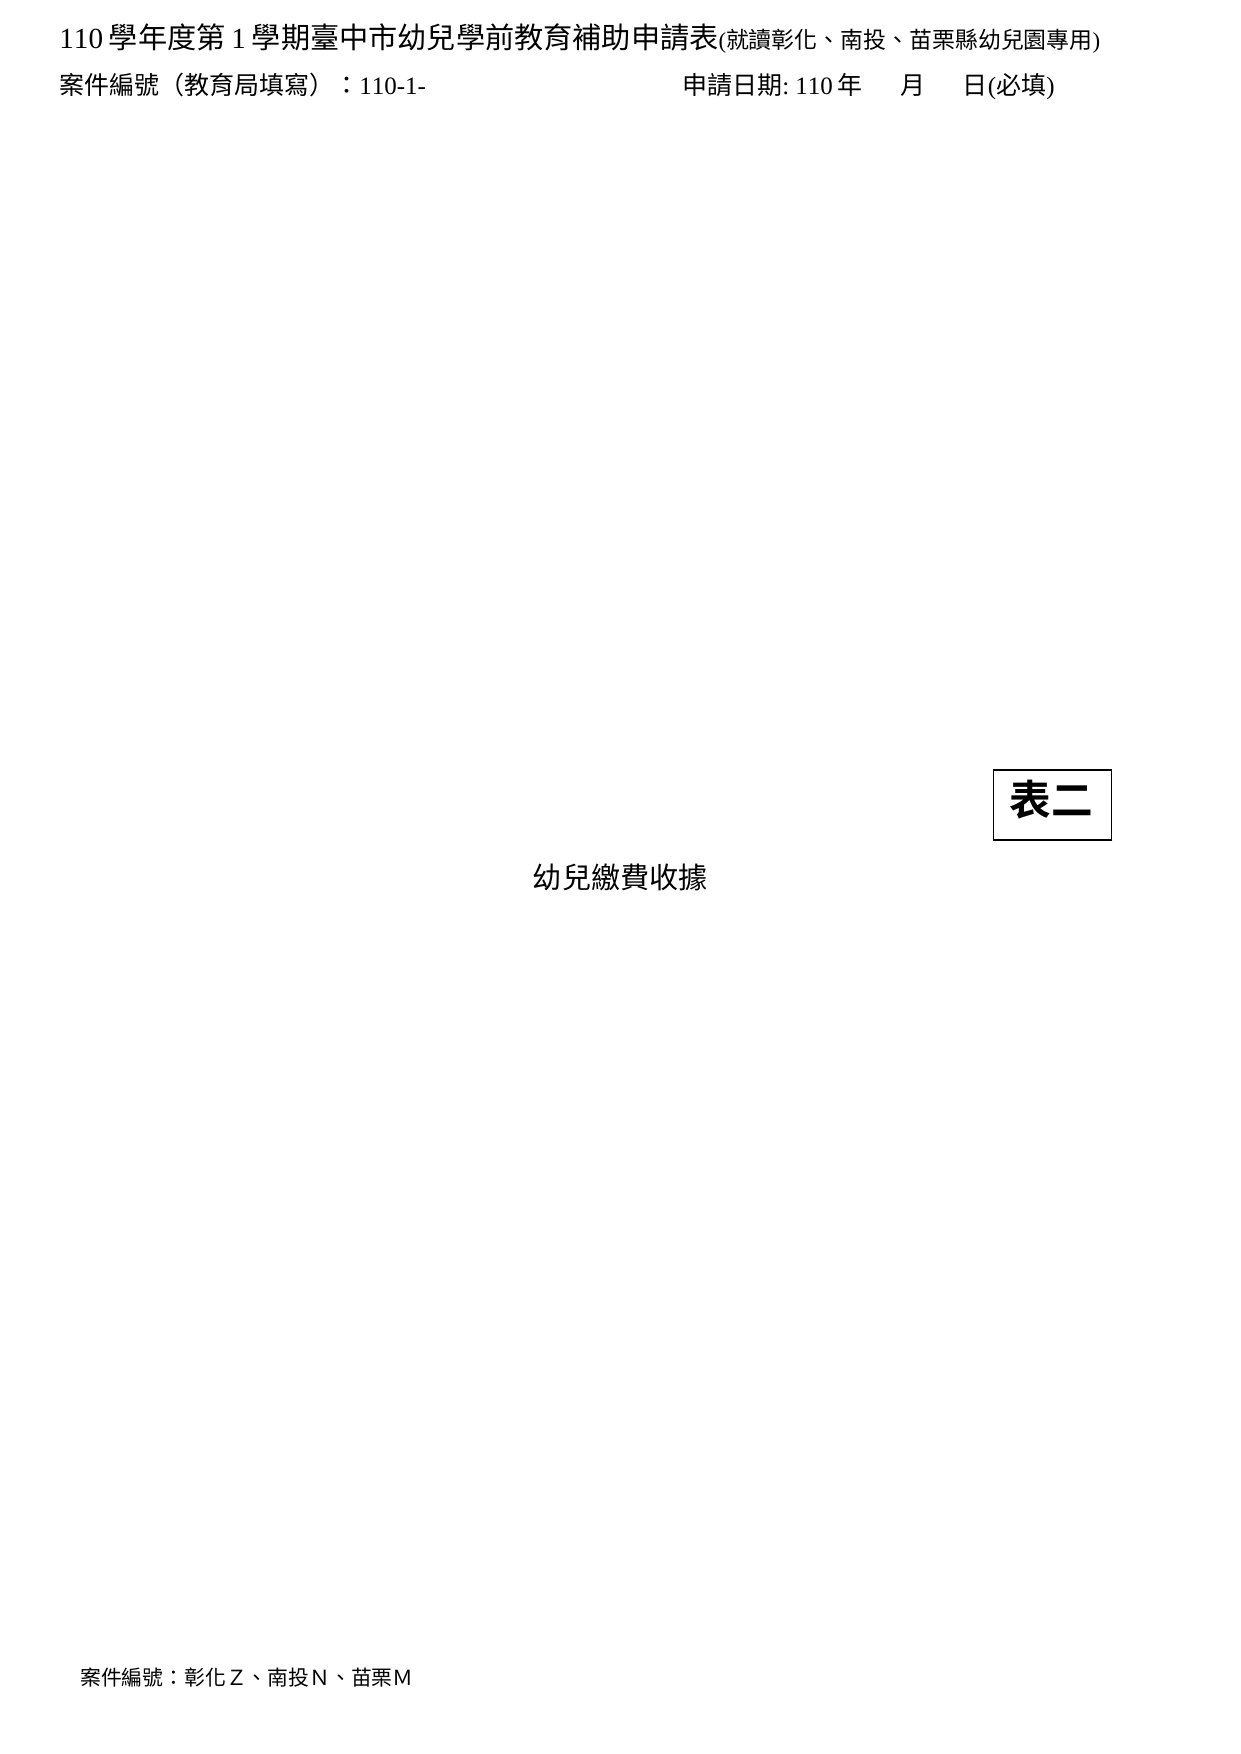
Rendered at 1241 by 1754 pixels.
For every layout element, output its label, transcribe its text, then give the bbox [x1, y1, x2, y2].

text 幼兒繳費收據 [59, 770, 1181, 897]
text 表二 [1009, 778, 1096, 824]
